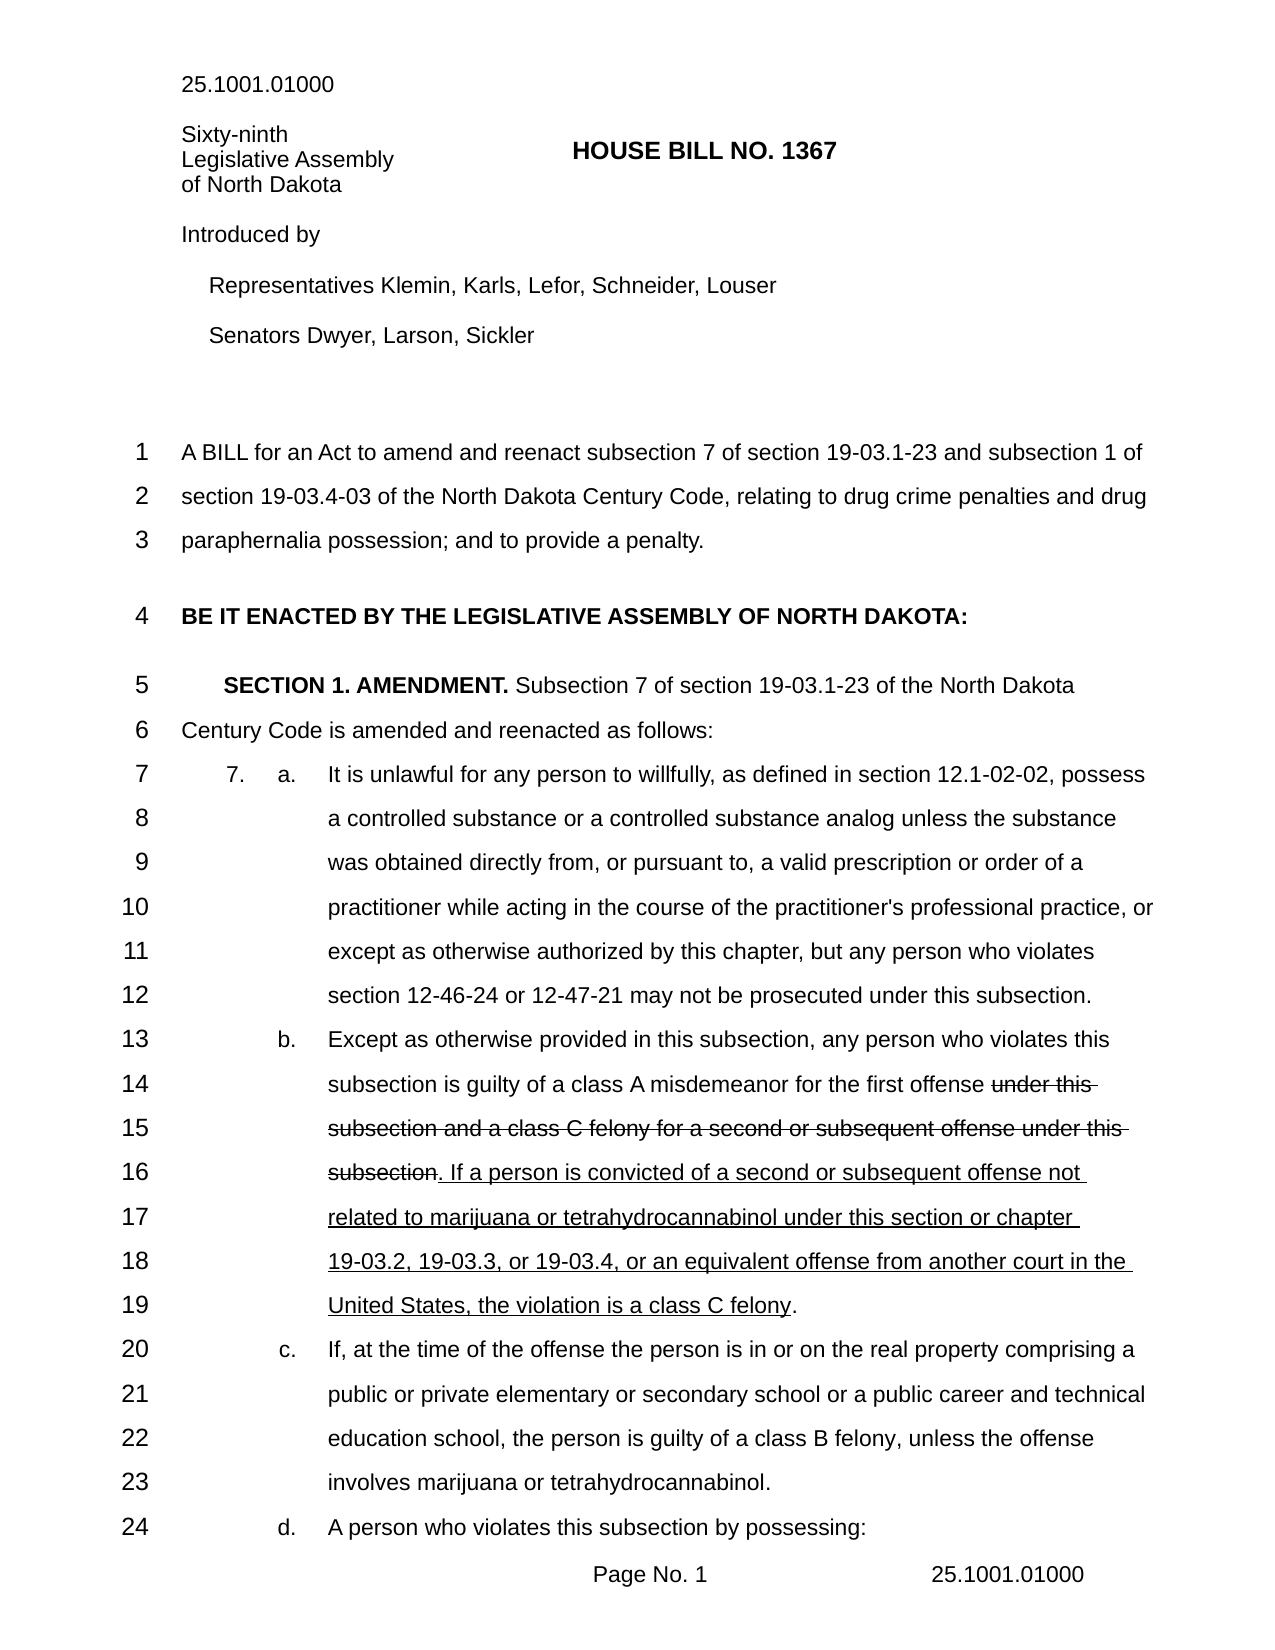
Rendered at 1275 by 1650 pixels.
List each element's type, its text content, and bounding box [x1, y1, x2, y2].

title A BILL for an Act to amend and reenact subsection 7 of section 19‑03.1‑23 and subsection 1 of section 19‑03.4‑03 of the North Dakota Century Code, relating to drug crime penalties and drug paraphernalia possession; and to provide a penalty. [181, 425, 1154, 558]
text 7. a. It is unlawful for any person to willfully, as defined in section 12.1‑02‑02, possess a controlled substance or a controlled substance analog unless the substance was obtained directly from, or pursuant to, a valid prescription or order of a practitioner while acting in the course of the practitioner's professional practice, or except as otherwise authorized by this chapter, but any person who violates section 12‑46‑24 or 12‑47‑21 may not be prosecuted under this subsection. [181, 747, 1154, 1012]
text d. A person who violates this subsection by possessing: [181, 1499, 1154, 1544]
text . [181, 73, 1154, 133]
text Representatives Klemin, Karls, Lefor, Schneider, Louser [208, 275, 1154, 298]
text of North Dakota [181, 173, 1154, 198]
text BE IT ENACTED BY THE LEGISLATIVE ASSEMBLY OF NORTH DAKOTA: [181, 589, 1154, 633]
text c. If, at the time of the offense the person is in or on the real property comprising a public or private elementary or secondary school or a public career and technical education school, the person is guilty of a class B felony, unless the offense involves marijuana or tetrahydrocannabinol. [181, 1322, 1154, 1499]
text Senators Dwyer, Larson, Sickler [208, 325, 1154, 348]
text Legislative Assembly [181, 148, 1154, 173]
text b. Except as otherwise provided in this subsection, any person who violates this subsection is guilty of a class A misdemeanor for the first offense under this subsection and a class C felony for a second or subsequent offense under this subsection. If a person is convicted of a second or subsequent offense not related to marijuana or tetrahydrocannabinol under this section or chapter 19‑03.2, 19‑03.3, or 19‑03.4, or an equivalent offense from another court in the United States, the violation is a class C felony. [181, 1012, 1154, 1322]
title BILL NO. [565, 136, 837, 165]
text Introduced by [181, 223, 1154, 248]
text SECTION 1. AMENDMENT. Subsection 7 of section 19‑03.1‑23 of the North Dakota Century Code is amended and reenacted as follows: [181, 658, 1154, 747]
